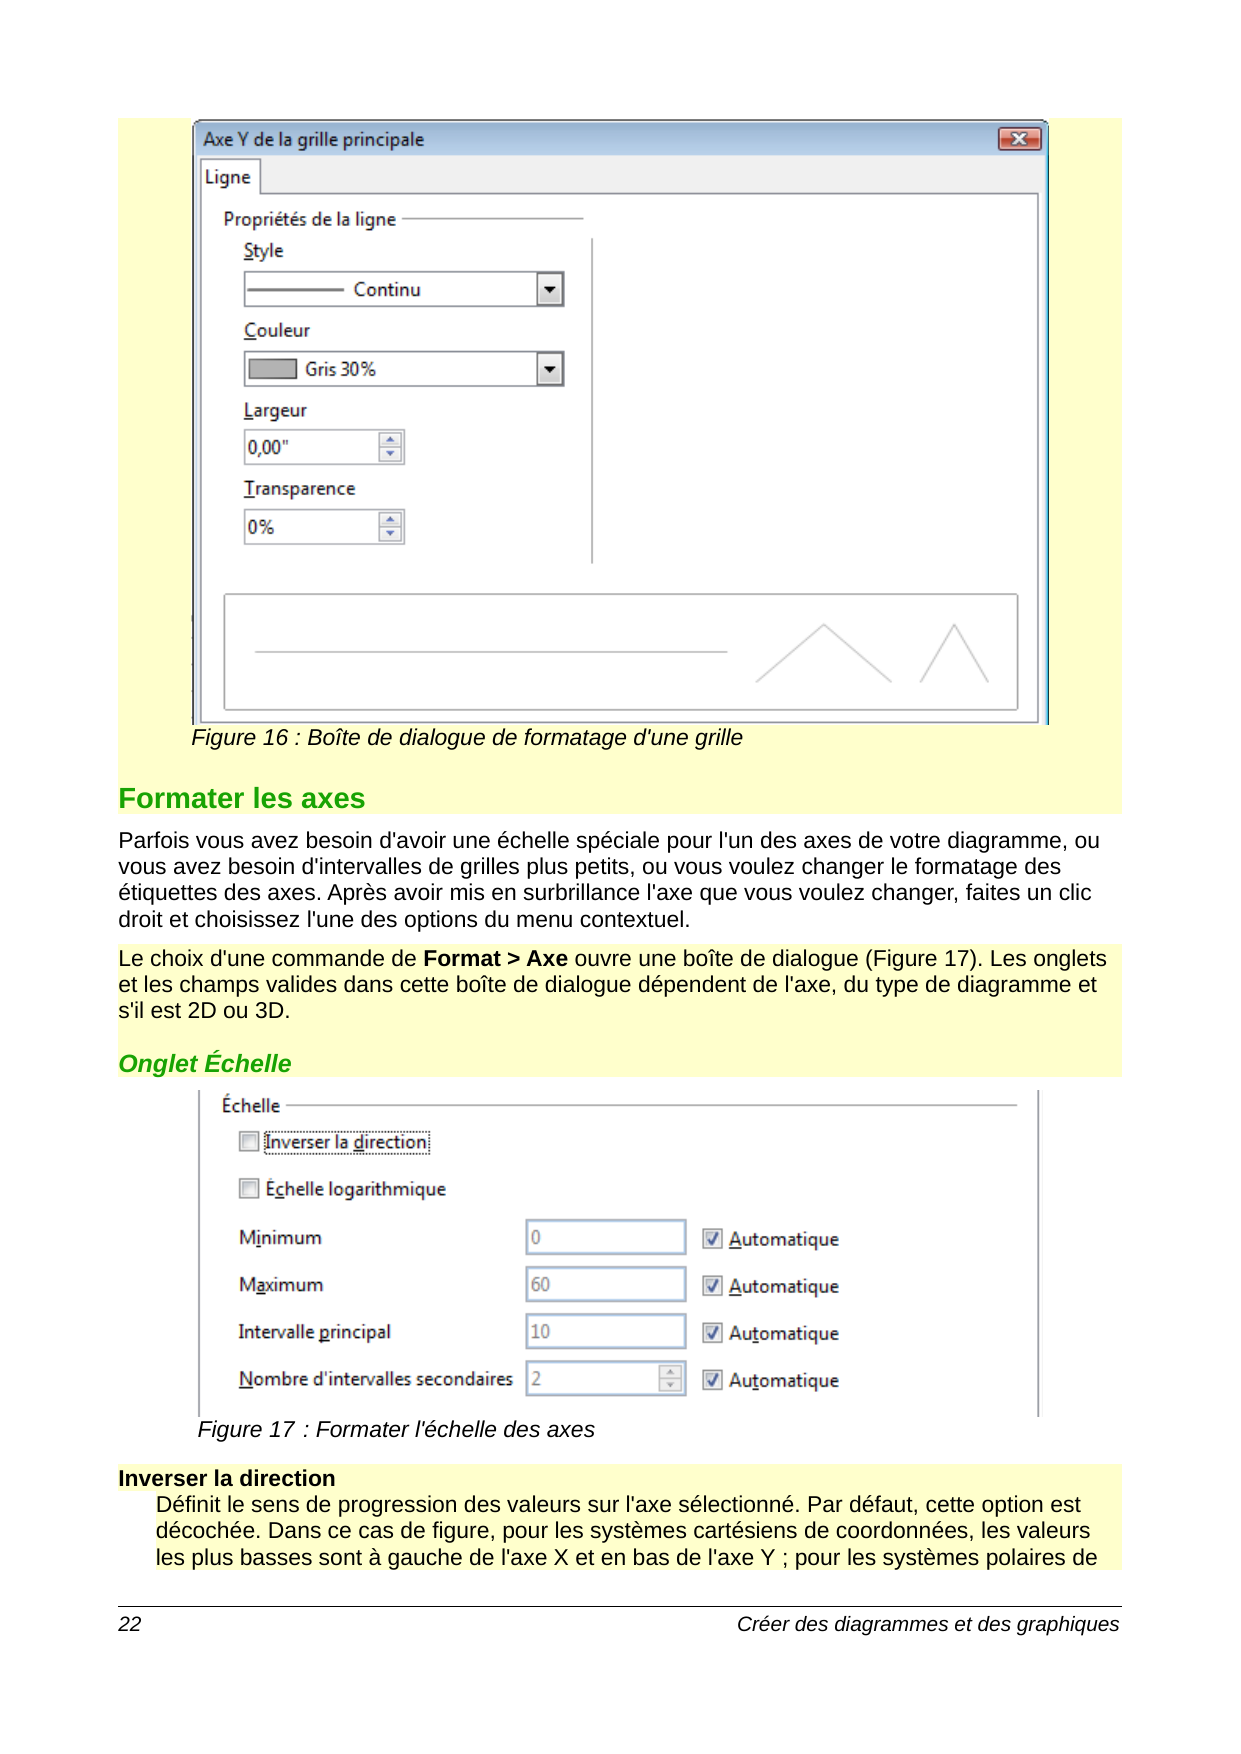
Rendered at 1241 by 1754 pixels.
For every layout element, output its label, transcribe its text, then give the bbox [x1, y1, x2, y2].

text Définit le sens de progression des valeurs sur l'axe sélectionné. Par défaut, cette option est décochée. Dans ce cas de figure, pour les systèmes cartésiens de coordonnées, les valeurs les plus basses sont à gauche de l'axe X et en bas de l'axe Y ; pour les systèmes polaires de [156, 1491, 1122, 1570]
picture [197, 1090, 1043, 1417]
text Parfois vous avez besoin d'avoir une échelle spéciale pour l'un des axes de votre diagramme, ou vous avez besoin d'intervalles de grilles plus petits, ou vous voulez changer le formatage des étiquettes des axes. Après avoir mis en surbrillance l'axe que vous voulez changer, faites un clic droit et choisissez l'une des options du menu contextuel. [118, 827, 1122, 932]
subtitle Onglet Échelle [118, 1048, 1122, 1077]
text Inverser la direction [118, 1464, 1122, 1491]
picture [191, 118, 1049, 725]
text Le choix d'une commande de Format > Axe ouvre une boîte de dialogue (Figure 17). Les onglets et les champs valides dans cette boîte de dialogue dépendent de l'axe, du type de diagramme et s'il est 2D ou 3D. [118, 944, 1122, 1023]
text Figure 17 : Formater l'échelle des axes [197, 1417, 1043, 1443]
subtitle Formater les axes [118, 781, 1122, 814]
text Figure 16 : Boîte de dialogue de formatage d'une grille [191, 725, 1049, 751]
